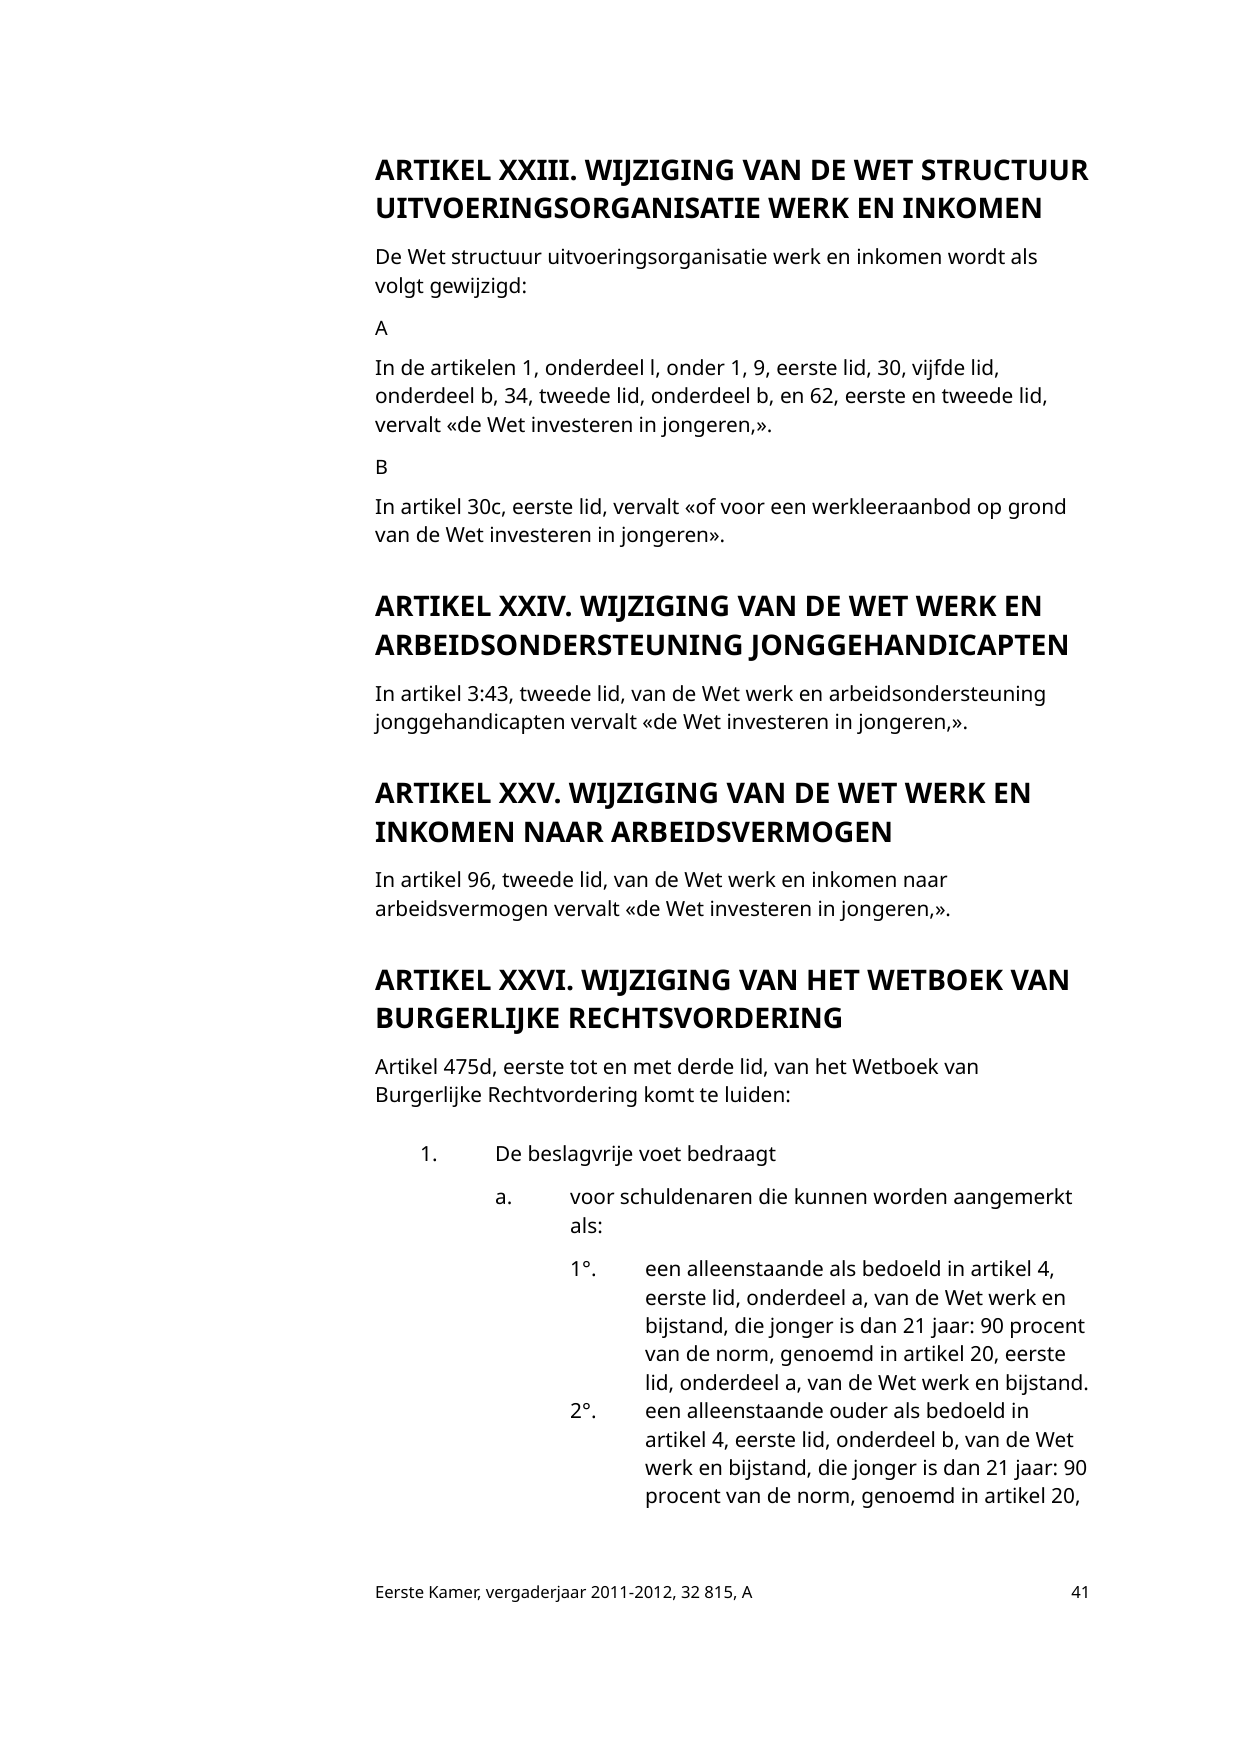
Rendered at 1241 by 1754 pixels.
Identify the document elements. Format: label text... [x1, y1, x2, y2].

list een alleenstaande als bedoeld in artikel 4, eerste lid, onderdeel a, van de Wet werk en bijstand, die jonger is dan 21 jaar: 90 procent van de norm, genoemd in artikel 20, eerste lid, onderdeel a, van de Wet werk en bijstand. [570, 1254, 1090, 1396]
subtitle ARTIKEL XXIII. WIJZIGING VAN DE WET STRUCTUUR UITVOERINGSORGANISATIE WERK EN INKOMEN [375, 150, 1090, 227]
subtitle ARTIKEL XXIV. WIJZIGING VAN DE WET WERK EN ARBEIDSONDERSTEUNING JONGGEHANDICAPTEN [375, 586, 1090, 664]
text In artikel 3:43, tweede lid, van de Wet werk en arbeidsondersteuning jonggehandicapten vervalt «de Wet investeren in jongeren,». [375, 679, 1090, 736]
subtitle ARTIKEL XXVI. WIJZIGING VAN HET WETBOEK VAN BURGERLIJKE RECHTSVORDERING [375, 960, 1090, 1037]
subtitle ARTIKEL XXV. WIJZIGING VAN DE WET WERK EN INKOMEN NAAR ARBEIDSVERMOGEN [375, 773, 1090, 850]
text In de artikelen 1, onderdeel l, onder 1, 9, eerste lid, 30, vijfde lid, onderdeel b, 34, tweede lid, onderdeel b, en 62, eerste en tweede lid, vervalt «de Wet investeren in jongeren,». [375, 353, 1090, 438]
text In artikel 30c, eerste lid, vervalt «of voor een werkleeraanbod op grond van de Wet investeren in jongeren». [375, 492, 1090, 549]
list De beslagvrije voet bedraagt [420, 1139, 1090, 1167]
text In artikel 96, tweede lid, van de Wet werk en inkomen naar arbeidsvermogen vervalt «de Wet investeren in jongeren,». [375, 865, 1090, 922]
text A [375, 314, 1090, 341]
text De Wet structuur uitvoeringsorganisatie werk en inkomen wordt als volgt gewijzigd: [375, 242, 1090, 299]
text B [375, 453, 1090, 480]
text Artikel 475d, eerste tot en met derde lid, van het Wetboek van Burgerlijke Rechtvordering komt te luiden: [375, 1052, 1090, 1109]
list een alleenstaande ouder als bedoeld in artikel 4, eerste lid, onderdeel b, van de Wet werk en bijstand, die jonger is dan 21 jaar: 90 procent van de norm, genoemd in artikel 20, [570, 1396, 1090, 1510]
list voor schuldenaren die kunnen worden aangemerkt als: [495, 1182, 1090, 1239]
